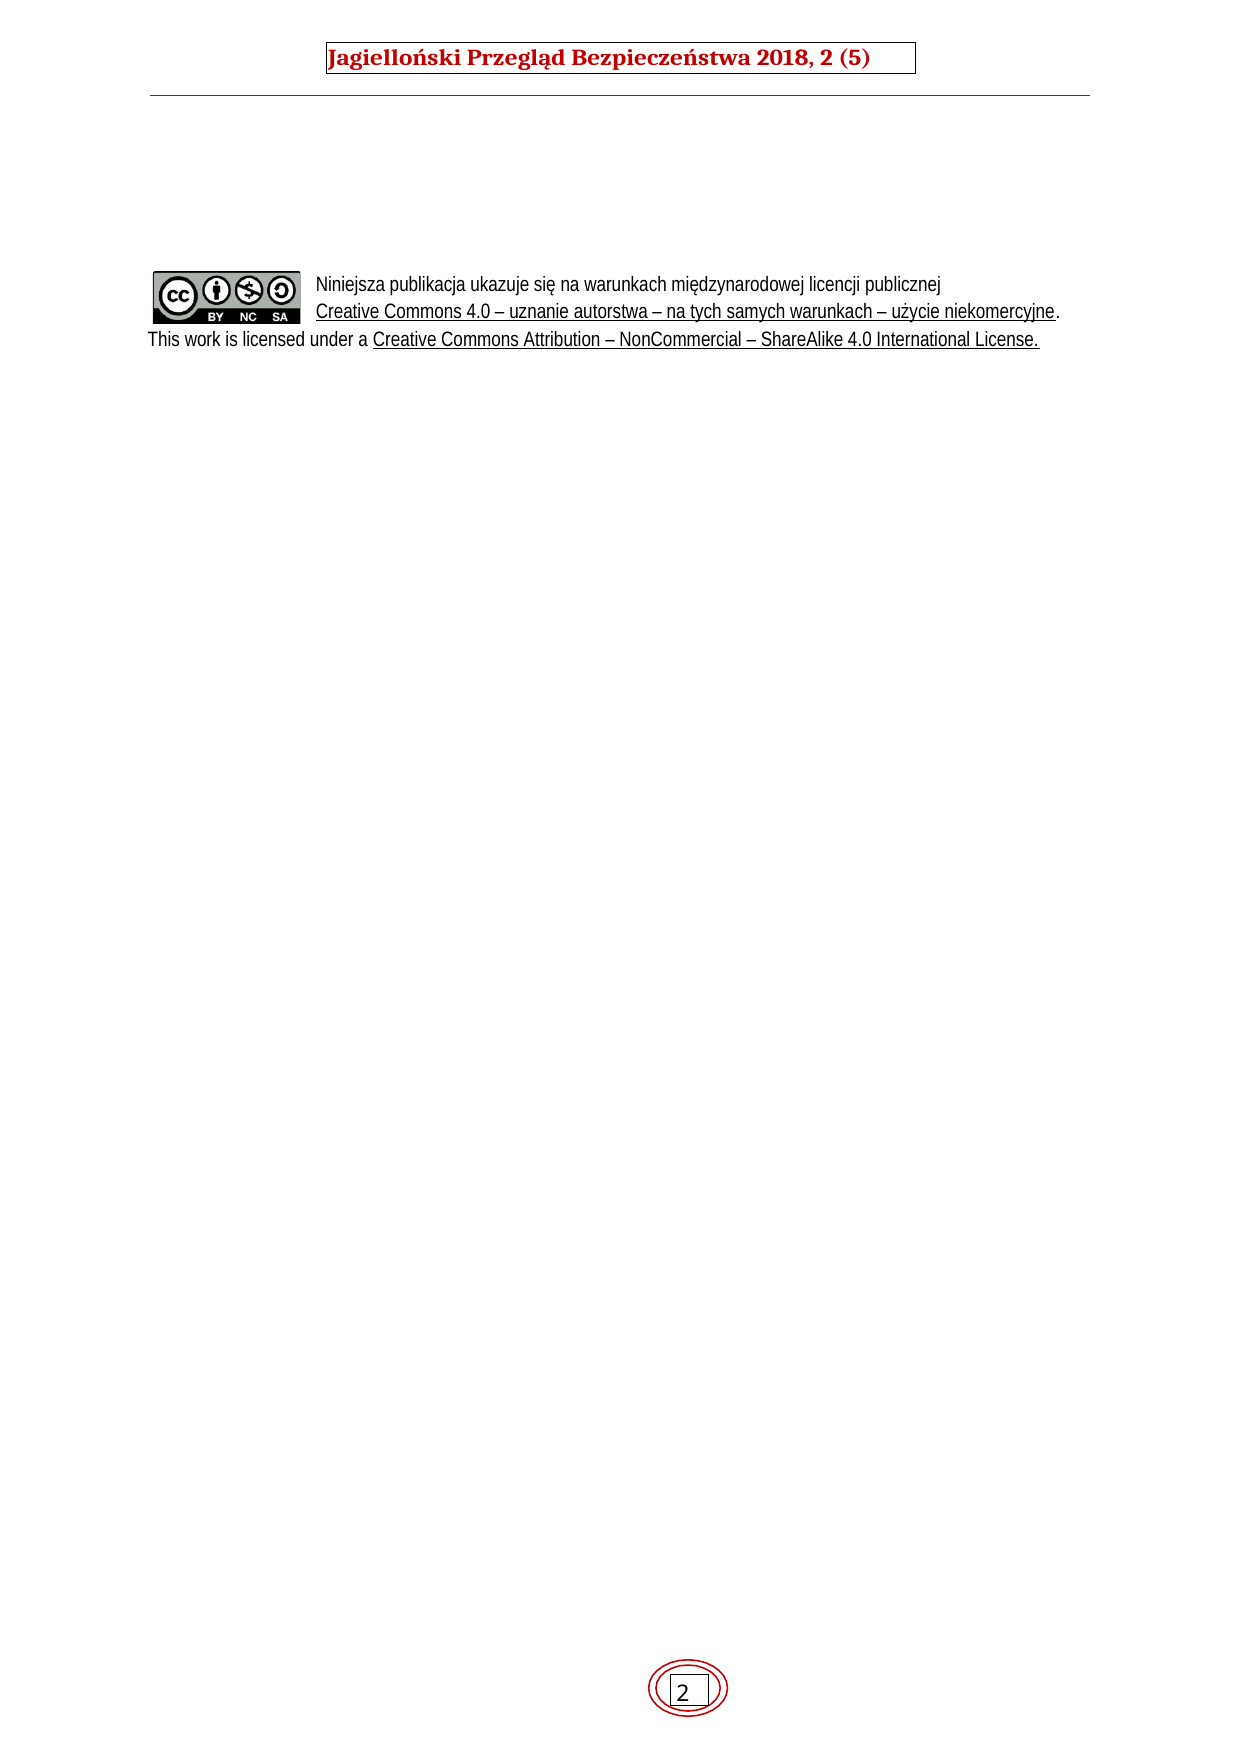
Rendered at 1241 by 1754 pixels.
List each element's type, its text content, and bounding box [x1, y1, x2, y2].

text This work is licensed under a Creative Commons Attribution – NonCommercial – ShareAlike 4.0 International License. [147, 327, 1105, 351]
text Niniejsza publikacja ukazuje się na warunkach międzynarodowej licencji publicznej [316, 272, 1105, 296]
picture [152, 271, 301, 324]
text Creative Commons 4.0 – uznanie autorstwa – na tych samych warunkach – użycie niekomercyjne. [316, 299, 1105, 323]
